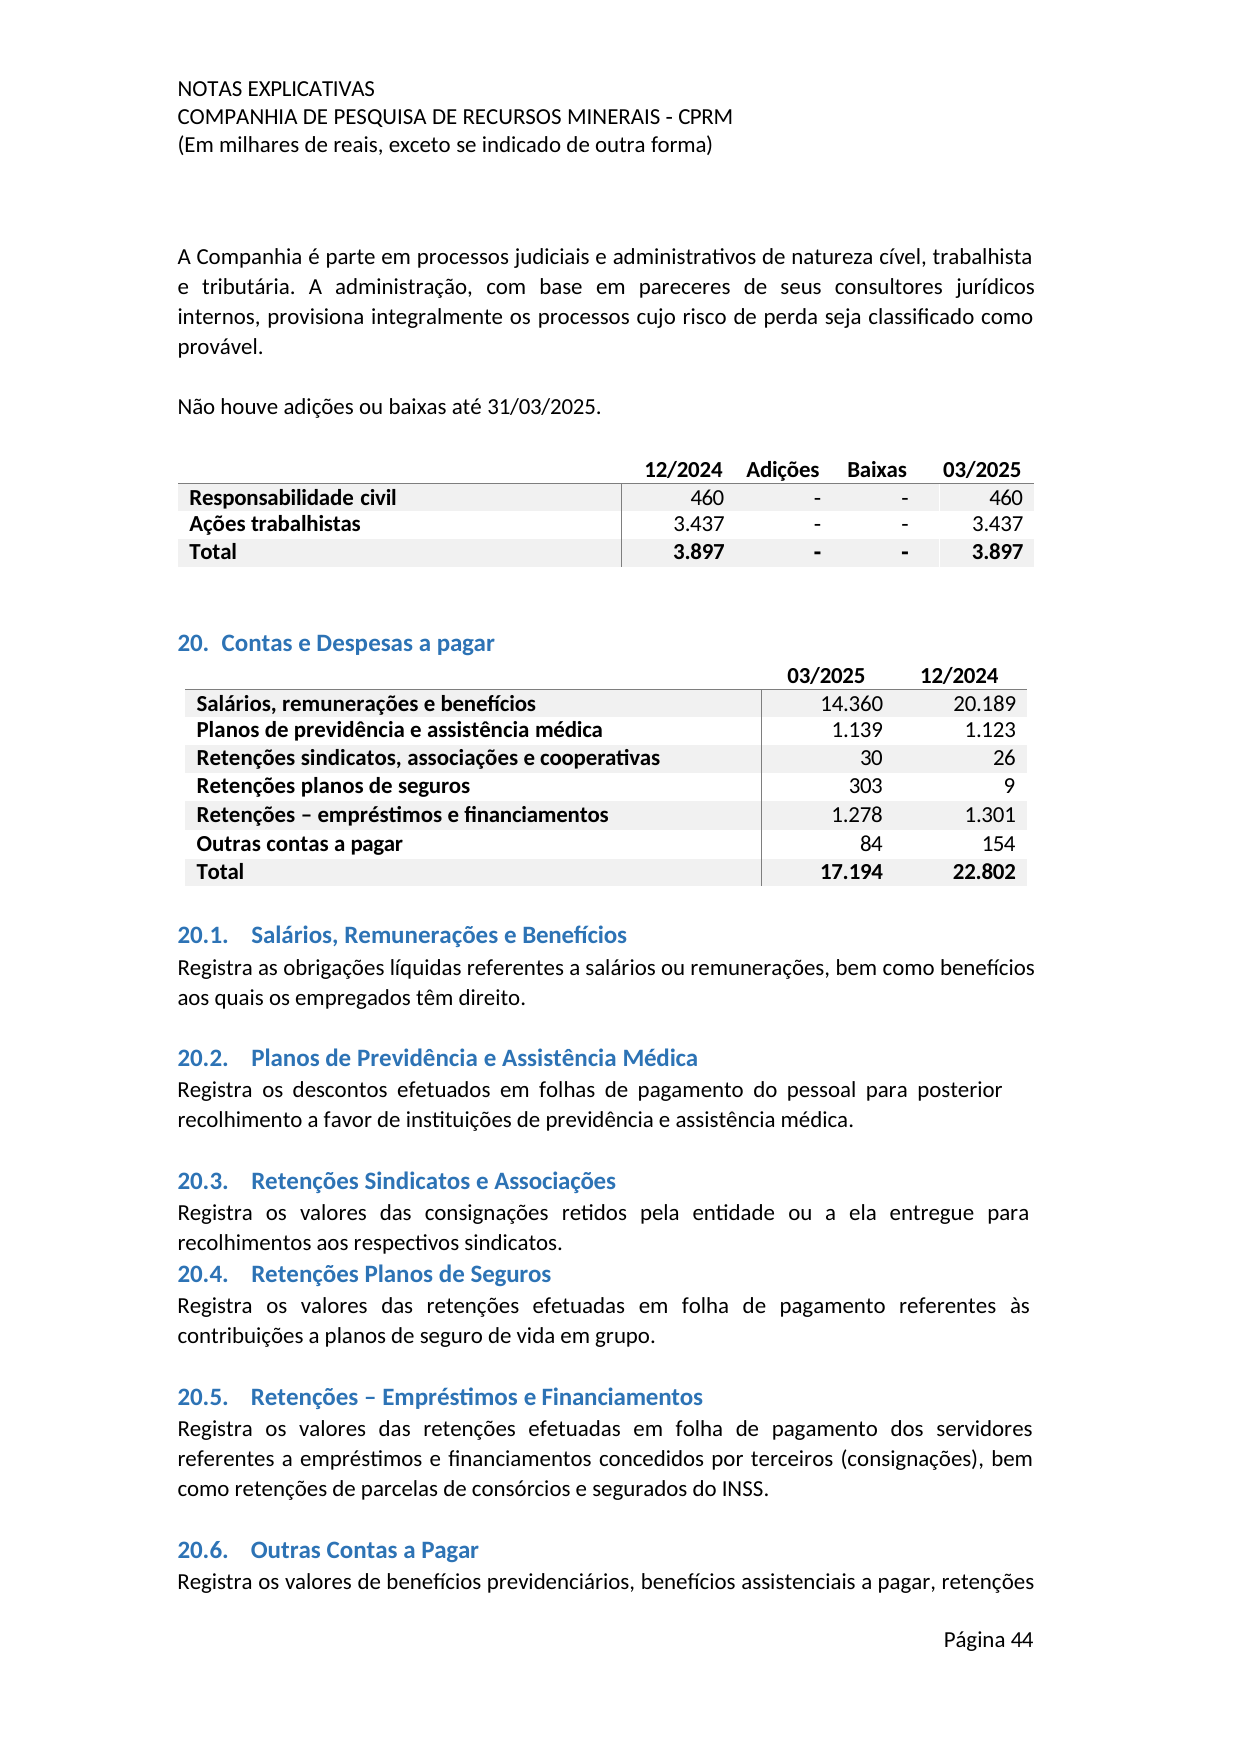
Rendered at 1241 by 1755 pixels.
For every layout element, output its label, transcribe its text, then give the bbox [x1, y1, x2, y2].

text Registra as obrigações líquidas referentes a salários ou remunerações, bem como benefícios aos quais os empregados têm direito. [177, 953, 1046, 1011]
table_cell Outras contas a pagar [185, 830, 761, 858]
table_cell Total [185, 859, 761, 886]
table_cell 3.897 [940, 539, 1034, 567]
text Registra os descontos efetuados em folhas de pagamento do pessoal para posterior recolhimento a favor de instituições de previdência e assistência médica. [177, 1076, 1046, 1133]
list Salários, Remunerações e Benefícios [177, 920, 1241, 950]
table_cell Retenções – empréstimos e financiamentos [185, 801, 761, 830]
table_cell 84 [762, 830, 917, 858]
table_header 460 [622, 484, 769, 511]
table_cell 17.194 [762, 859, 917, 886]
list Outras Contas a Pagar [177, 1534, 1241, 1564]
table_cell 9 [917, 773, 1027, 801]
table_cell 1.123 [917, 717, 1027, 745]
table_cell ‐ [861, 511, 939, 539]
table_cell 154 [917, 830, 1027, 858]
table_cell 3.437 [940, 511, 1034, 539]
table_cell Ações trabalhistas [178, 511, 621, 539]
table_cell 1.301 [917, 801, 1027, 830]
text Registra os valores das retenções efetuadas em folha de pagamento dos servidores referentes a empréstimos e financiamentos concedidos por terceiros (consignações), bem como retenções de parcelas de consórcios e segurados do INSS. [177, 1414, 1034, 1502]
table_header ‐ [769, 484, 861, 511]
table_cell Retenções sindicatos, associações e cooperativas [185, 745, 761, 773]
text Registra os valores das consignações retidos pela entidade ou a ela entregue para recolhimentos aos respectivos sindicatos. [177, 1198, 1046, 1256]
table_header 460 [940, 484, 1034, 511]
table_header Salários, remunerações e benefícios [185, 690, 761, 717]
list Retenções Sindicatos e Associações [177, 1166, 1241, 1196]
text 12/2024 Adições Baixas 03/2025 [644, 455, 1241, 483]
table_header 14.360 [762, 690, 917, 717]
list Planos de Previdência e Assistência Médica [177, 1043, 1241, 1073]
table_header 20.189 [917, 690, 1027, 717]
text Não houve adições ou baixas até 31/03/2025. [177, 392, 1241, 420]
table_cell Retenções planos de seguros [185, 773, 761, 801]
table_cell 26 [917, 745, 1027, 773]
table_cell 303 [762, 773, 917, 801]
list Retenções Planos de Seguros [177, 1258, 1241, 1289]
table_header Responsabilidade civil [178, 484, 621, 511]
text 03/2025 12/2024 [787, 661, 1241, 689]
list Retenções – Empréstimos e Financiamentos [177, 1381, 1241, 1412]
text A Companhia é parte em processos judiciais e administrativos de natureza cível, trabalhista e tributária. A administração, com base em pareceres de seus consultores jurídicos internos, provisiona integralmente os processos cujo risco de perda seja classificado como provável. [177, 242, 1035, 360]
table_cell 3.897 [622, 539, 769, 567]
text Registra os valores das retenções efetuadas em folha de pagamento referentes às contribuições a planos de seguro de vida em grupo. [177, 1291, 1046, 1349]
list Contas e Despesas a pagar [177, 627, 1241, 658]
table_cell ‐ [769, 511, 861, 539]
table_cell ‐ [861, 539, 939, 567]
table_cell 30 [762, 745, 917, 773]
text Registra os valores de benefícios previdenciários, benefícios assistenciais a pagar, retenções [177, 1567, 1034, 1595]
table_cell 3.437 [622, 511, 769, 539]
table_header ‐ [861, 484, 939, 511]
table_cell 1.278 [762, 801, 917, 830]
table_cell ‐ [769, 539, 861, 567]
table_cell 1.139 [762, 717, 917, 745]
table_cell 22.802 [917, 859, 1027, 886]
table_cell Planos de previdência e assistência médica [185, 717, 761, 745]
table_cell Total [178, 539, 621, 567]
